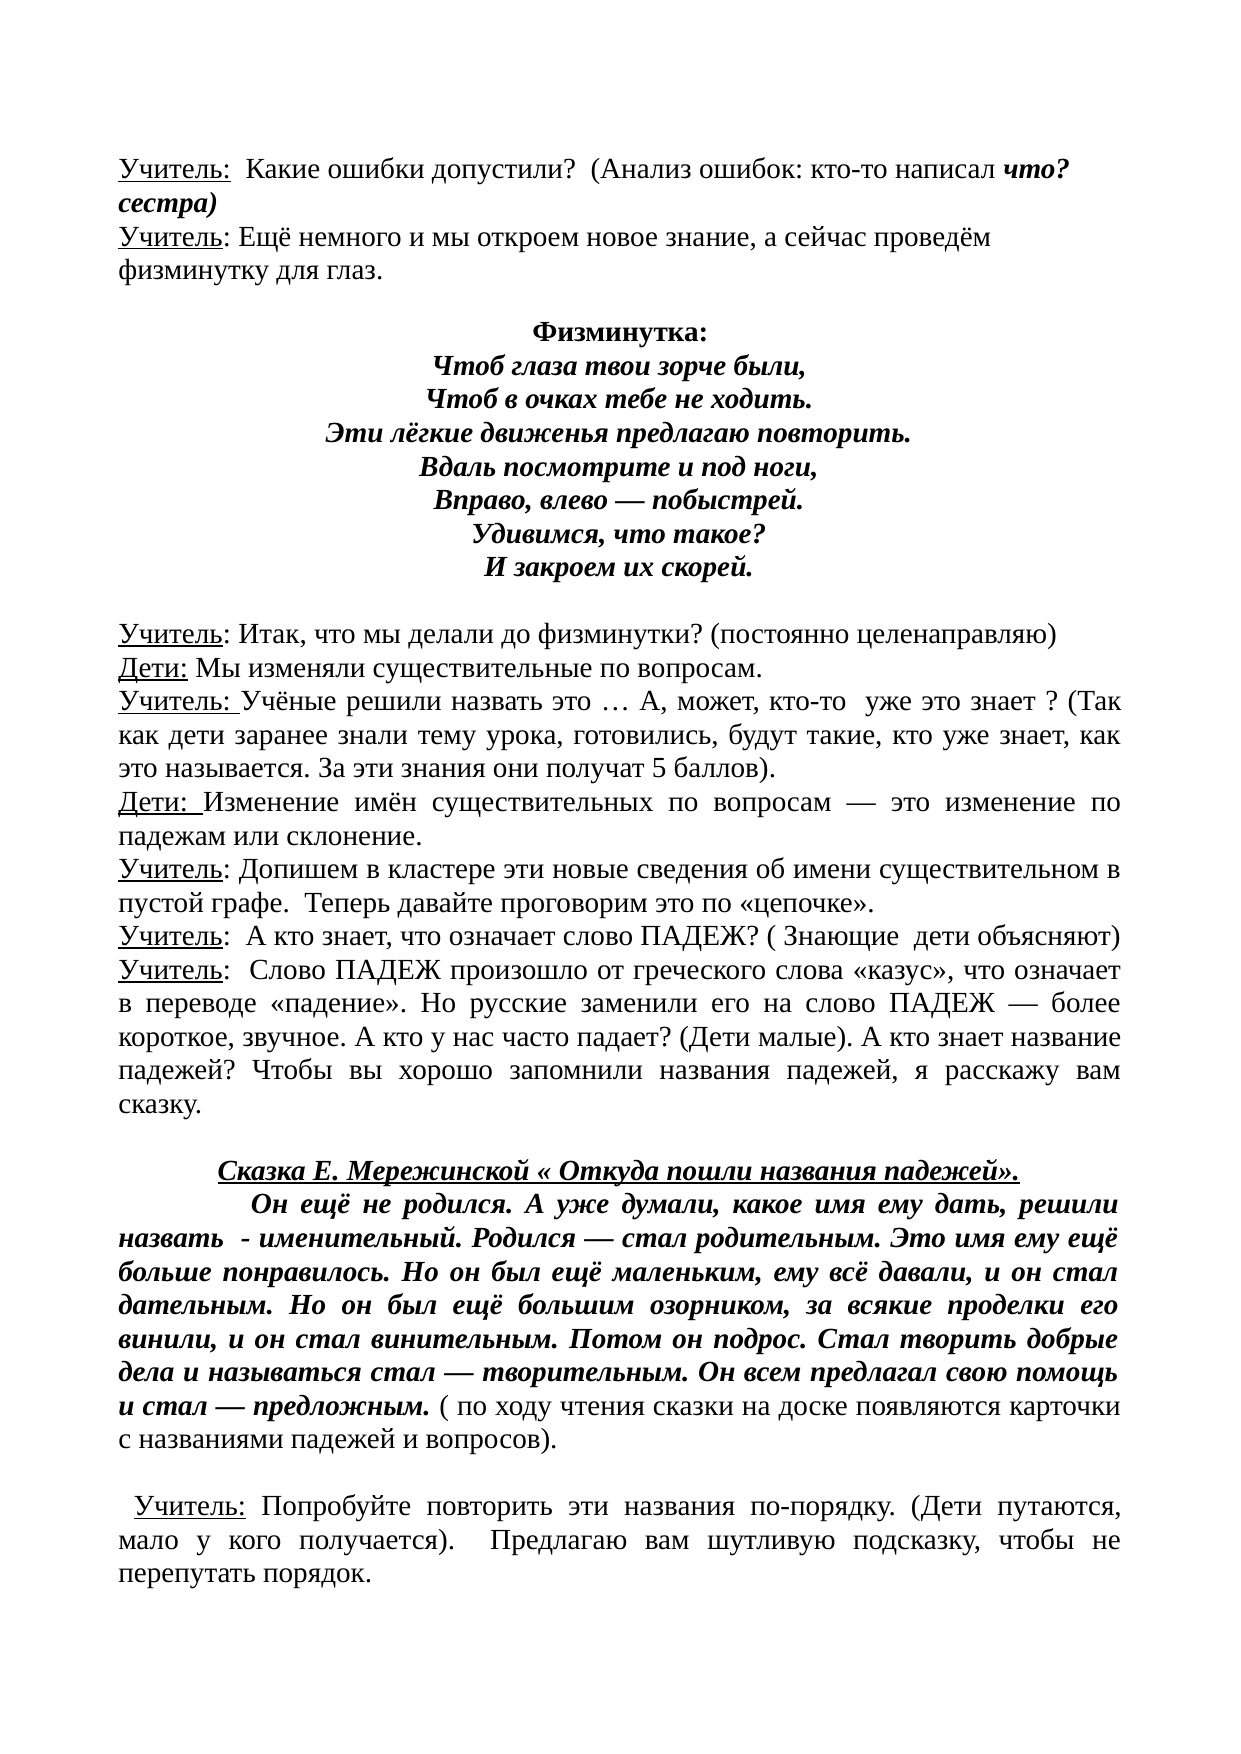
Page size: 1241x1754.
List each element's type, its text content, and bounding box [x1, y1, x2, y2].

text Учитель: Итак, что мы делали до физминутки? (постоянно целенаправляю) [118, 616, 1122, 650]
text Он ещё не родился. А уже думали, какое имя ему дать, решили назвать - именительный. Родился — стал родительным. Это имя ему ещё больше понравилось. Но он был ещё маленьким, ему всё давали, и он стал дательным. Но он был ещё большим озорником, за всякие проделки его винили, и он стал винительным. Потом он подрос. Стал творить добрые дела и называться стал — творительным. Он всем предлагал свою помощь и стал — предложным. ( по ходу чтения сказки на доске появляются карточки с названиями падежей и вопросов). [118, 1187, 1122, 1455]
text Эти лёгкие движенья предлагаю повторить. [118, 415, 1122, 449]
text Дети: Изменение имён существительных по вопросам — это изменение по падежам или склонение. [118, 784, 1122, 851]
text Сказка Е. Мережинской « Откуда пошли названия падежей». [118, 1153, 1122, 1187]
text Учитель: Какие ошибки допустили? (Анализ ошибок: кто-то написал что? сестра) [118, 152, 1122, 219]
text Удивимся, что такое? [118, 516, 1122, 549]
text Учитель: Учёные решили назвать это … А, может, кто-то уже это знает ? (Так как дети заранее знали тему урока, готовились, будут такие, кто уже знает, как это называется. За эти знания они получат 5 баллов). [118, 683, 1122, 784]
text Учитель: А кто знает, что означает слово ПАДЕЖ? ( Знающие дети объясняют) [118, 918, 1122, 952]
text И закроем их скорей. [118, 549, 1122, 583]
text Учитель: Слово ПАДЕЖ произошло от греческого слова «казус», что означает в переводе «падение». Но русские заменили его на слово ПАДЕЖ — более короткое, звучное. А кто у нас часто падает? (Дети малые). А кто знает название падежей? Чтобы вы хорошо запомнили названия падежей, я расскажу вам сказку. [118, 952, 1122, 1119]
text Чтоб глаза твои зорче были, [118, 348, 1122, 382]
text Учитель: Попробуйте повторить эти названия по-порядку. (Дети путаются, мало у кого получается). Предлагаю вам шутливую подсказку, чтобы не перепутать порядок. [118, 1488, 1122, 1589]
text Вправо, влево — побыстрей. [118, 482, 1122, 516]
text Вдаль посмотрите и под ноги, [118, 449, 1122, 482]
text Учитель: Допишем в кластере эти новые сведения об имени существительном в пустой графе. Теперь давайте проговорим это по «цепочке». [118, 851, 1122, 918]
text Учитель: Ещё немного и мы откроем новое знание, а сейчас проведём физминутку для глаз. [118, 219, 1122, 286]
text Физминутка: [118, 314, 1122, 348]
text Дети: Мы изменяли существительные по вопросам. [118, 650, 1122, 683]
text Чтоб в очках тебе не ходить. [118, 382, 1122, 415]
